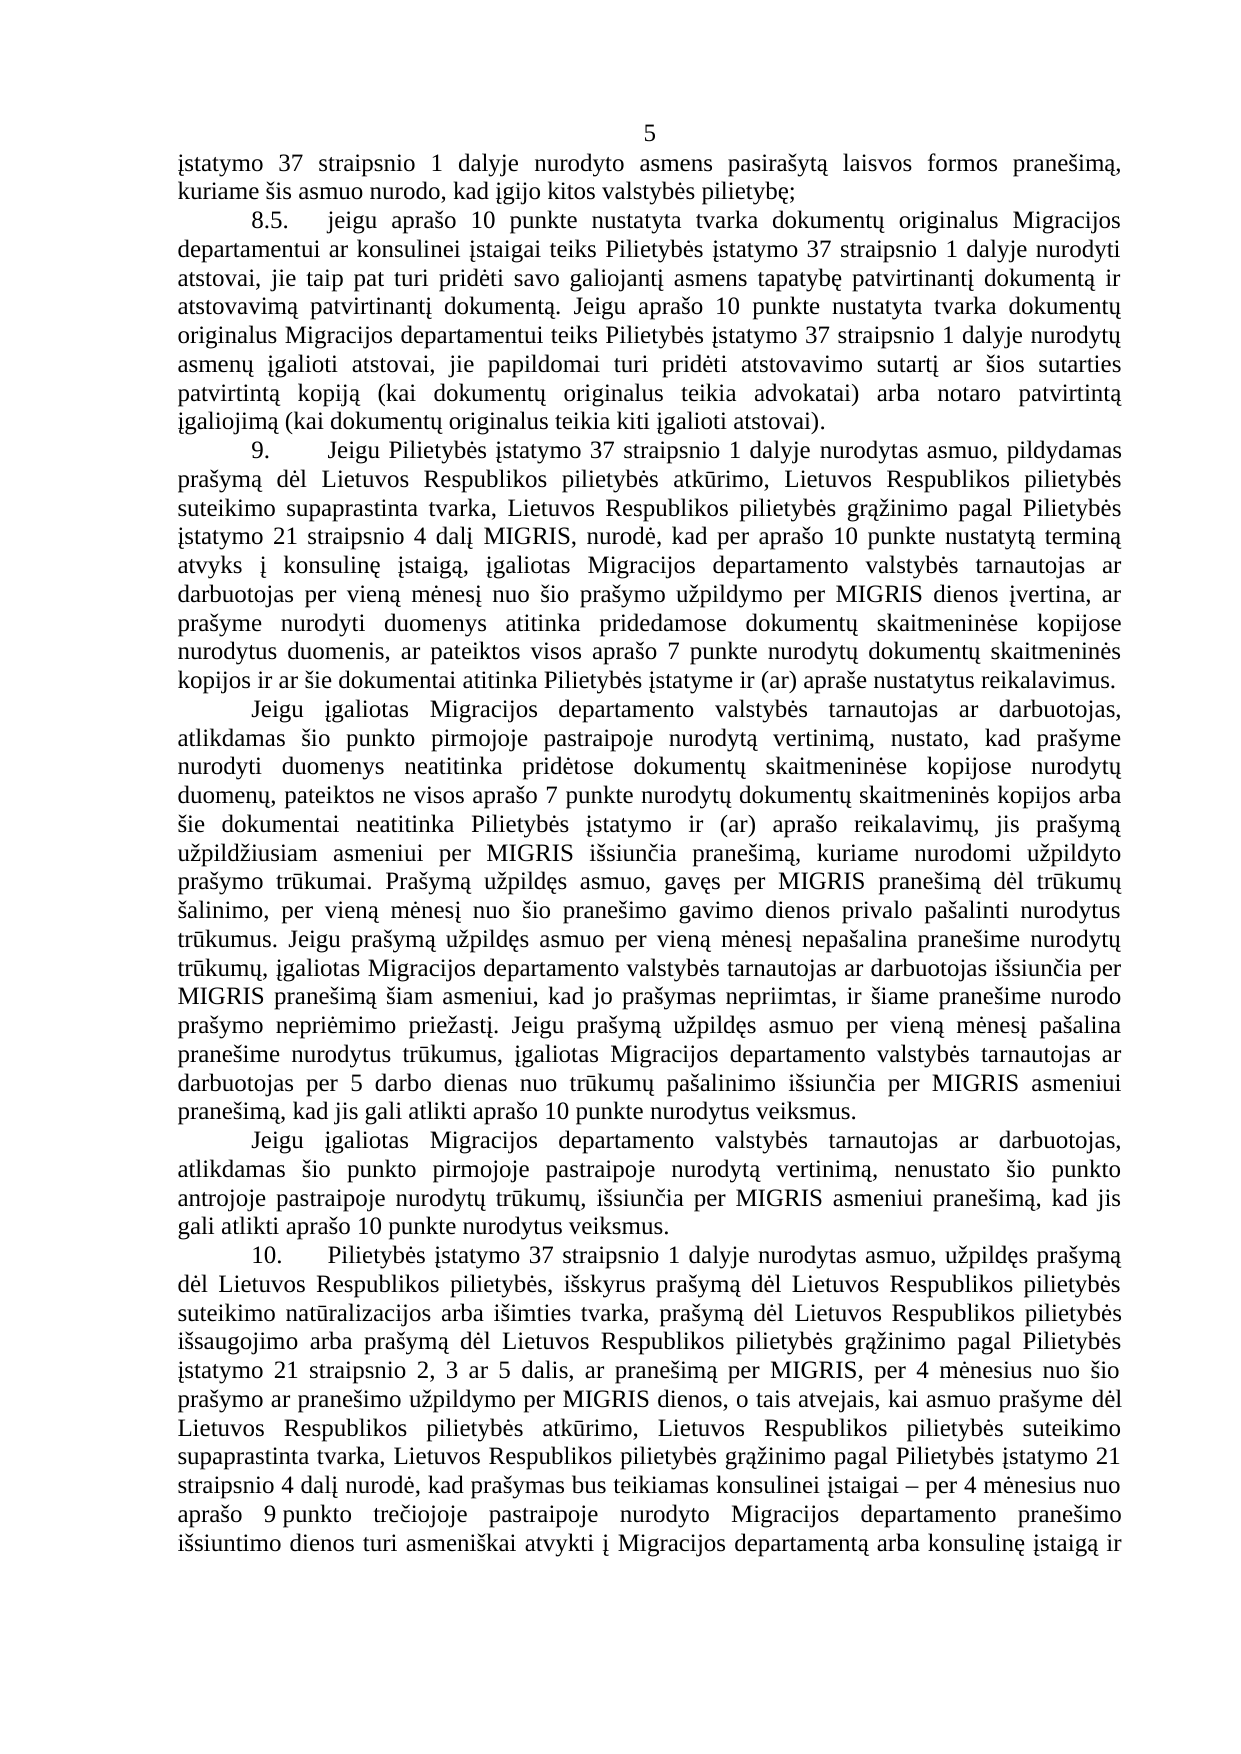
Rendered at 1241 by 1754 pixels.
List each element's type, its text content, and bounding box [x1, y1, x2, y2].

text Jeigu įgaliotas Migracijos departamento valstybės tarnautojas ar darbuotojas, atlikdamas šio punkto pirmojoje pastraipoje nurodytą vertinimą, nustato, kad prašyme nurodyti duomenys neatitinka pridėtose dokumentų skaitmeninėse kopijose nurodytų duomenų, pateiktos ne visos aprašo 7 punkte nurodytų dokumentų skaitmeninės kopijos arba šie dokumentai neatitinka Pilietybės įstatymo ir (ar) aprašo reikalavimų, jis prašymą užpildžiusiam asmeniui per MIGRIS išsiunčia pranešimą, kuriame nurodomi užpildyto prašymo trūkumai. Prašymą užpildęs asmuo, gavęs per MIGRIS pranešimą dėl trūkumų šalinimo, per vieną mėnesį nuo šio pranešimo gavimo dienos privalo pašalinti nurodytus trūkumus. Jeigu prašymą užpildęs asmuo per vieną mėnesį nepašalina pranešime nurodytų trūkumų, įgaliotas Migracijos departamento valstybės tarnautojas ar darbuotojas išsiunčia per MIGRIS pranešimą šiam asmeniui, kad jo prašymas nepriimtas, ir šiame pranešime nurodo prašymo nepriėmimo priežastį. Jeigu prašymą užpildęs asmuo per vieną mėnesį pašalina pranešime nurodytus trūkumus, įgaliotas Migracijos departamento valstybės tarnautojas ar darbuotojas per 5 darbo dienas nuo trūkumų pašalinimo išsiunčia per MIGRIS asmeniui pranešimą, kad jis gali atlikti aprašo 10 punkte nurodytus veiksmus. [177, 694, 1122, 1125]
text 9. Jeigu Pilietybės įstatymo 37 straipsnio 1 dalyje nurodytas asmuo, pildydamas prašymą dėl Lietuvos Respublikos pilietybės atkūrimo, Lietuvos Respublikos pilietybės suteikimo supaprastinta tvarka, Lietuvos Respublikos pilietybės grąžinimo pagal Pilietybės įstatymo 21 straipsnio 4 dalį MIGRIS, nurodė, kad per aprašo 10 punkte nustatytą terminą atvyks į konsulinę įstaigą, įgaliotas Migracijos departamento valstybės tarnautojas ar darbuotojas per vieną mėnesį nuo šio prašymo užpildymo per MIGRIS dienos įvertina, ar prašyme nurodyti duomenys atitinka pridedamose dokumentų skaitmeninėse kopijose nurodytus duomenis, ar pateiktos visos aprašo 7 punkte nurodytų dokumentų skaitmeninės kopijos ir ar šie dokumentai atitinka Pilietybės įstatyme ir (ar) apraše nustatytus reikalavimus. [177, 435, 1122, 694]
text įstatymo 37 straipsnio 1 dalyje nurodyto asmens pasirašytą laisvos formos pranešimą, kuriame šis asmuo nurodo, kad įgijo kitos valstybės pilietybę; [177, 148, 1122, 205]
text Jeigu įgaliotas Migracijos departamento valstybės tarnautojas ar darbuotojas, atlikdamas šio punkto pirmojoje pastraipoje nurodytą vertinimą, nenustato šio punkto antrojoje pastraipoje nurodytų trūkumų, išsiunčia per MIGRIS asmeniui pranešimą, kad jis gali atlikti aprašo 10 punkte nurodytus veiksmus. [177, 1125, 1122, 1240]
text 10. Pilietybės įstatymo 37 straipsnio 1 dalyje nurodytas asmuo, užpildęs prašymą dėl Lietuvos Respublikos pilietybės, išskyrus prašymą dėl Lietuvos Respublikos pilietybės suteikimo natūralizacijos arba išimties tvarka, prašymą dėl Lietuvos Respublikos pilietybės išsaugojimo arba prašymą dėl Lietuvos Respublikos pilietybės grąžinimo pagal Pilietybės įstatymo 21 straipsnio 2, 3 ar 5 dalis, ar pranešimą per MIGRIS, per 4 mėnesius nuo šio prašymo ar pranešimo užpildymo per MIGRIS dienos, o tais atvejais, kai asmuo prašyme dėl Lietuvos Respublikos pilietybės atkūrimo, Lietuvos Respublikos pilietybės suteikimo supaprastinta tvarka, Lietuvos Respublikos pilietybės grąžinimo pagal Pilietybės įstatymo 21 straipsnio 4 dalį nurodė, kad prašymas bus teikiamas konsulinei įstaigai – per 4 mėnesius nuo aprašo 9 punkto trečiojoje pastraipoje nurodyto Migracijos departamento pranešimo išsiuntimo dienos turi asmeniškai atvykti į Migracijos departamentą arba konsulinę įstaigą ir [177, 1240, 1122, 1556]
text 8.5. jeigu aprašo 10 punkte nustatyta tvarka dokumentų originalus Migracijos departamentui ar konsulinei įstaigai teiks Pilietybės įstatymo 37 straipsnio 1 dalyje nurodyti atstovai, jie taip pat turi pridėti savo galiojantį asmens tapatybę patvirtinantį dokumentą ir atstovavimą patvirtinantį dokumentą. Jeigu aprašo 10 punkte nustatyta tvarka dokumentų originalus Migracijos departamentui teiks Pilietybės įstatymo 37 straipsnio 1 dalyje nurodytų asmenų įgalioti atstovai, jie papildomai turi pridėti atstovavimo sutartį ar šios sutarties patvirtintą kopiją (kai dokumentų originalus teikia advokatai) arba notaro patvirtintą įgaliojimą (kai dokumentų originalus teikia kiti įgalioti atstovai). [177, 205, 1122, 435]
